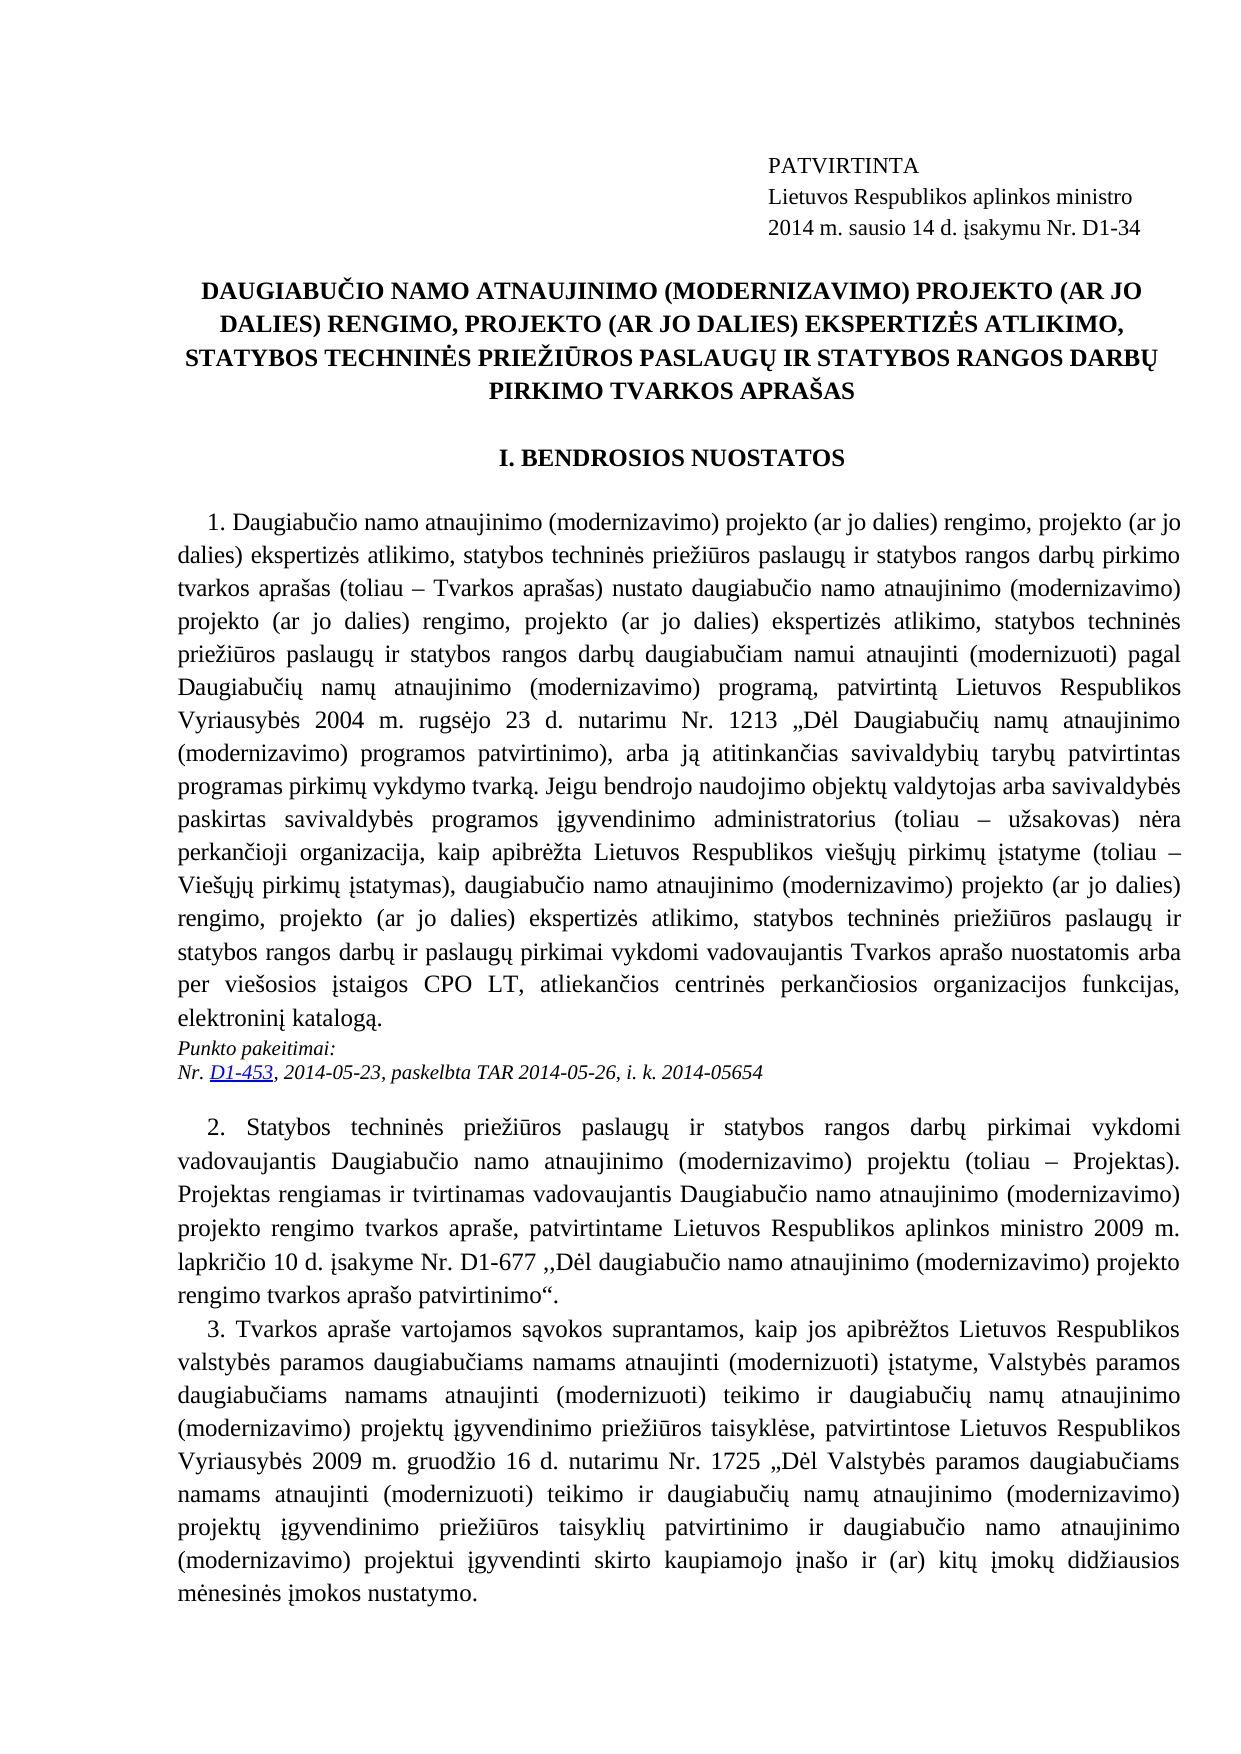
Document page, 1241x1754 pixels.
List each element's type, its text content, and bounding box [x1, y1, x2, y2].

text DAUGIABUČIO NAMO ATNAUJINIMO (MODERNIZAVIMO) PROJEKTO (AR JO DALIES) RENGIMO, PROJEKTO (AR JO DALIES) EKSPERTIZĖS ATLIKIMO, STATYBOS TECHNINĖS PRIEŽIŪROS PASLAUGŲ ir STATYBOS RANGOS DARBŲ PIRKIMO TVARKOS APRAŠAS [177, 276, 1167, 405]
text PATVIRTINTA [768, 152, 1167, 179]
text Nr. D1-453, 2014-05-23, paskelbta TAR 2014-05-26, i. k. 2014-05654 [177, 1060, 1181, 1084]
text 2. Statybos techninės priežiūros paslaugų ir statybos rangos darbų pirkimai vykdomi vadovaujantis Daugiabučio namo atnaujinimo (modernizavimo) projektu (toliau – Projektas). Projektas rengiamas ir tvirtinamas vadovaujantis Daugiabučio namo atnaujinimo (modernizavimo) projekto rengimo tvarkos apraše, patvirtintame Lietuvos Respublikos aplinkos ministro 2009 m. lapkričio 10 d. įsakyme Nr. D1-677 ,,Dėl daugiabučio namo atnaujinimo (modernizavimo) projekto rengimo tvarkos aprašo patvirtinimo“. [177, 1112, 1181, 1309]
text 2014 m. sausio 14 d. įsakymu Nr. D1-34 [768, 214, 1167, 241]
text Punkto pakeitimai: [177, 1036, 1181, 1060]
text 3. Tvarkos apraše vartojamos sąvokos suprantamos, kaip jos apibrėžtos Lietuvos Respublikos valstybės paramos daugiabučiams namams atnaujinti (modernizuoti) įstatyme, Valstybės paramos daugiabučiams namams atnaujinti (modernizuoti) teikimo ir daugiabučių namų atnaujinimo (modernizavimo) projektų įgyvendinimo priežiūros taisyklėse, patvirtintose Lietuvos Respublikos Vyriausybės 2009 m. gruodžio 16 d. nutarimu Nr. 1725 „Dėl Valstybės paramos daugiabučiams namams atnaujinti (modernizuoti) teikimo ir daugiabučių namų atnaujinimo (modernizavimo) projektų įgyvendinimo priežiūros taisyklių patvirtinimo ir daugiabučio namo atnaujinimo (modernizavimo) projektui įgyvendinti skirto kaupiamojo įnašo ir (ar) kitų įmokų didžiausios mėnesinės įmokos nustatymo. [177, 1314, 1181, 1607]
text 1. Daugiabučio namo atnaujinimo (modernizavimo) projekto (ar jo dalies) rengimo, projekto (ar jo dalies) ekspertizės atlikimo, statybos techninės priežiūros paslaugų ir statybos rangos darbų pirkimo tvarkos aprašas (toliau – Tvarkos aprašas) nustato daugiabučio namo atnaujinimo (modernizavimo) projekto (ar jo dalies) rengimo, projekto (ar jo dalies) ekspertizės atlikimo, statybos techninės priežiūros paslaugų ir statybos rangos darbų daugiabučiam namui atnaujinti (modernizuoti) pagal Daugiabučių namų atnaujinimo (modernizavimo) programą, patvirtintą Lietuvos Respublikos Vyriausybės 2004 m. rugsėjo 23 d. nutarimu Nr. 1213 „Dėl Daugiabučių namų atnaujinimo (modernizavimo) programos patvirtinimo), arba ją atitinkančias savivaldybių tarybų patvirtintas programas pirkimų vykdymo tvarką. Jeigu bendrojo naudojimo objektų valdytojas arba savivaldybės paskirtas savivaldybės programos įgyvendinimo administratorius (toliau – užsakovas) nėra perkančioji organizacija, kaip apibrėžta Lietuvos Respublikos viešųjų pirkimų įstatyme (toliau – Viešųjų pirkimų įstatymas), daugiabučio namo atnaujinimo (modernizavimo) projekto (ar jo dalies) rengimo, projekto (ar jo dalies) ekspertizės atlikimo, statybos techninės priežiūros paslaugų ir statybos rangos darbų ir paslaugų pirkimai vykdomi vadovaujantis Tvarkos aprašo nuostatomis arba per viešosios įstaigos CPO LT, atliekančios centrinės perkančiosios organizacijos funkcijas, elektroninį katalogą. [177, 507, 1181, 1031]
text I. BENDROSIOS NUOSTATOS [177, 443, 1167, 472]
text Lietuvos Respublikos aplinkos ministro [768, 183, 1167, 210]
